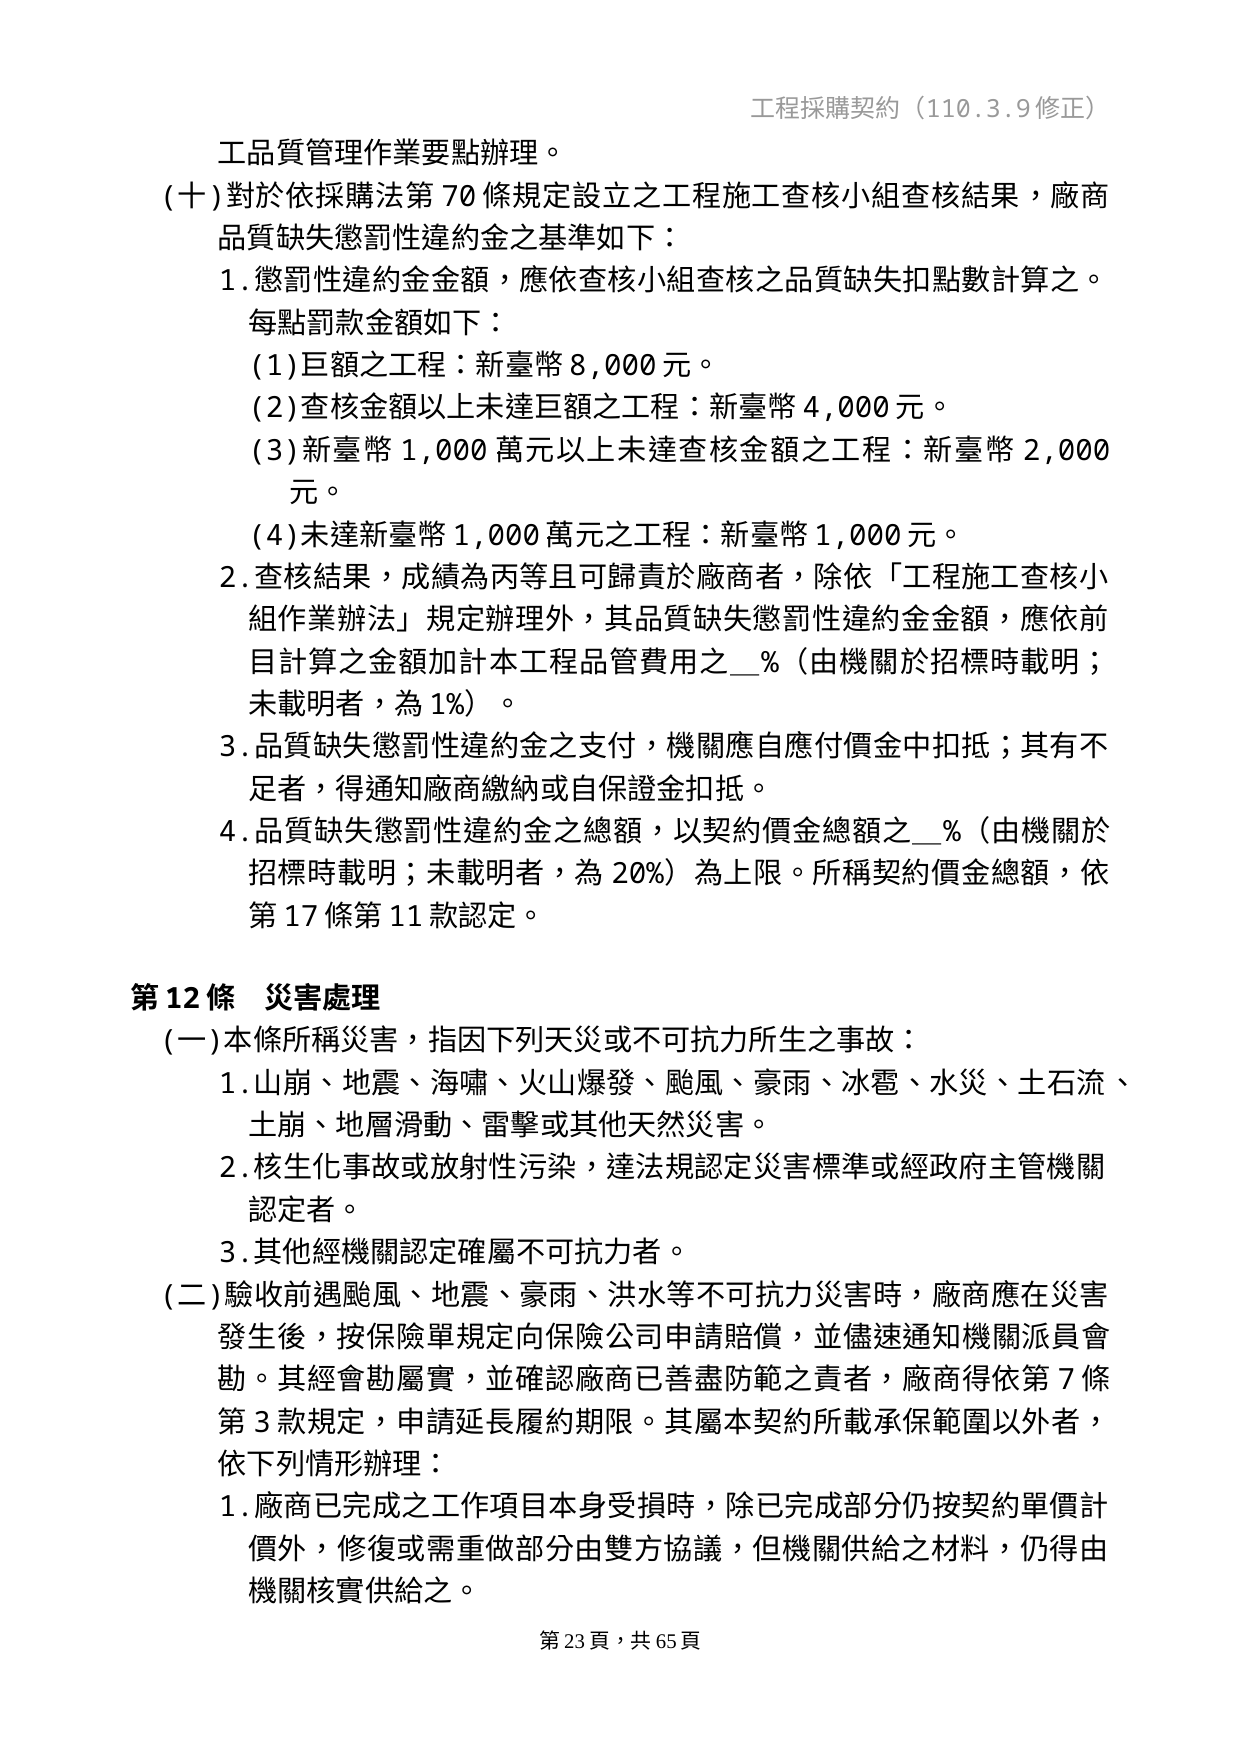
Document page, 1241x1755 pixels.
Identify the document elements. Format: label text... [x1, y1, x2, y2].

text (3)新臺幣1,000萬元以上未達查核金額之工程：新臺幣2,000元。 [248, 426, 1110, 511]
text 3.其他經機關認定確屬不可抗力者。 [218, 1229, 1108, 1271]
text 2.查核結果，成績為丙等且可歸責於廠商者，除依「工程施工查核小組作業辦法」規定辦理外，其品質缺失懲罰性違約金金額，應依前目計算之金額加計本工程品管費用之＿%（由機關於招標時載明；未載明者，為1%）。 [218, 553, 1110, 723]
text 工品質管理作業要點辦理。 [159, 130, 1110, 172]
text 1.廠商已完成之工作項目本身受損時，除已完成部分仍按契約單價計價外，修復或需重做部分由雙方協議，但機關供給之材料，仍得由機關核實供給之。 [218, 1483, 1110, 1610]
text (二)驗收前遇颱風、地震、豪雨、洪水等不可抗力災害時，廠商應在災害發生後，按保險單規定向保險公司申請賠償，並儘速通知機關派員會勘。其經會勘屬實，並確認廠商已善盡防範之責者，廠商得依第7條第3款規定，申請延長履約期限。其屬本契約所載承保範圍以外者，依下列情形辦理： [159, 1271, 1110, 1483]
text 4.品質缺失懲罰性違約金之總額，以契約價金總額之＿%（由機關於招標時載明；未載明者，為20%）為上限。所稱契約價金總額，依第17條第11款認定。 [218, 808, 1110, 935]
text (十)對於依採購法第70條規定設立之工程施工查核小組查核結果，廠商品質缺失懲罰性違約金之基準如下： [159, 172, 1110, 257]
text (一)本條所稱災害，指因下列天災或不可抗力所生之事故： [159, 1017, 1110, 1059]
text 1.懲罰性違約金金額，應依查核小組查核之品質缺失扣點數計算之。每點罰款金額如下： [218, 257, 1110, 342]
text 3.品質缺失懲罰性違約金之支付，機關應自應付價金中扣抵；其有不足者，得通知廠商繳納或自保證金扣抵。 [218, 723, 1110, 808]
text (1)巨額之工程：新臺幣8,000元。 [248, 342, 1110, 384]
text (4)未達新臺幣1,000萬元之工程：新臺幣1,000元。 [248, 511, 1110, 553]
text 第12條 災害處理 [130, 974, 1110, 1017]
text 1.山崩、地震、海嘯、火山爆發、颱風、豪雨、冰雹、水災、土石流、土崩、地層滑動、雷擊或其他天然災害。 [218, 1059, 1108, 1144]
text (2)查核金額以上未達巨額之工程：新臺幣4,000元。 [248, 384, 1110, 426]
text 2.核生化事故或放射性污染，達法規認定災害標準或經政府主管機關認定者。 [218, 1144, 1108, 1229]
